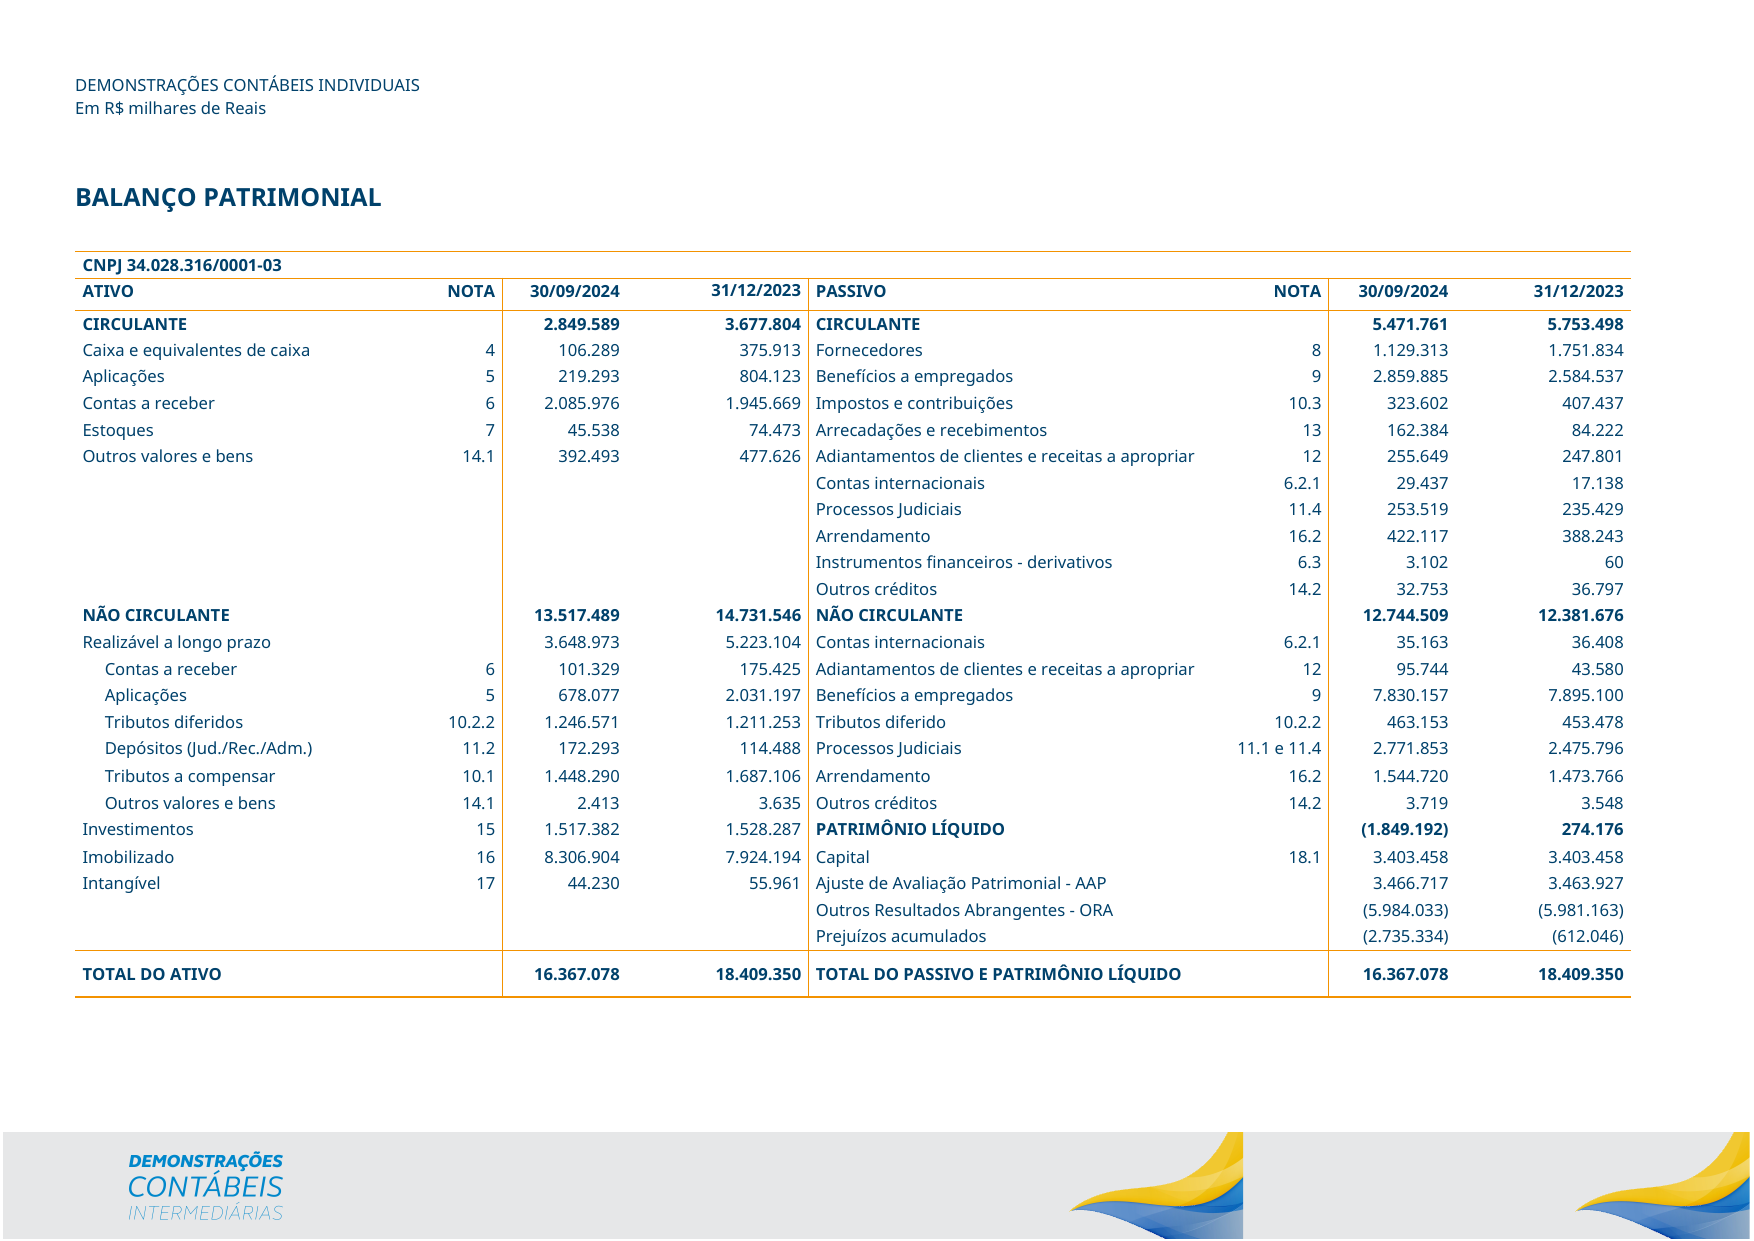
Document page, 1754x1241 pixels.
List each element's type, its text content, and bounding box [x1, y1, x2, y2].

table_cell 1.751.834 [1456, 337, 1631, 363]
table_cell [395, 951, 502, 996]
table_cell Contas a receber [75, 390, 395, 416]
table_cell Fornecedores [809, 337, 1234, 363]
table_cell Intangível [75, 870, 395, 897]
table_cell Adiantamentos de clientes e receitas a apropriar [809, 655, 1234, 682]
table_cell Capital [809, 844, 1234, 870]
table_cell [627, 897, 808, 923]
table_cell [395, 897, 502, 923]
table_cell Benefícios a empregados [809, 363, 1234, 390]
table_cell [75, 897, 395, 923]
table_cell [503, 304, 627, 310]
table_cell 1.544.720 [1329, 762, 1456, 791]
table_cell [503, 523, 627, 549]
table_cell Outros valores e bens [75, 443, 395, 469]
table_cell 6.2.1 [1234, 629, 1328, 655]
table_cell 453.478 [1456, 709, 1631, 735]
table_cell 4 [395, 337, 502, 363]
table_cell 1.517.382 [503, 814, 627, 843]
table_header [502, 252, 627, 277]
table_cell Instrumentos financeiros - derivativos [809, 549, 1234, 576]
table_cell 3.463.927 [1456, 870, 1631, 897]
subtitle BALANÇO PATRIMONIAL [75, 179, 1679, 213]
table_cell [1234, 602, 1328, 629]
table_cell 10.2.2 [1234, 709, 1328, 735]
table_cell 60 [1456, 549, 1631, 576]
table_cell 14.1 [395, 443, 502, 469]
table_cell [1456, 304, 1631, 310]
table_cell Investimentos [75, 814, 395, 843]
table_cell 12.744.509 [1329, 602, 1456, 629]
table_cell 14.1 [395, 791, 502, 814]
table_cell 14.2 [1234, 576, 1328, 602]
table_cell [503, 897, 627, 923]
table_cell Outros créditos [809, 791, 1234, 814]
table_cell [627, 576, 808, 602]
table_cell ATIVO [75, 279, 395, 304]
table_cell [395, 602, 502, 629]
table_cell 84.222 [1456, 416, 1631, 443]
table_cell [395, 469, 502, 496]
table_cell Tributos diferido [809, 709, 1234, 735]
table_cell Contas internacionais [809, 469, 1234, 496]
table_cell Estoques [75, 416, 395, 443]
table_cell 6 [395, 655, 502, 682]
table_cell NOTA [1234, 279, 1328, 304]
table_cell 2.771.853 [1329, 735, 1456, 762]
table_cell 804.123 [627, 363, 808, 390]
table_cell 1.211.253 [627, 709, 808, 735]
table_cell 162.384 [1329, 416, 1456, 443]
table_cell [75, 469, 395, 496]
table_cell Outros Resultados Abrangentes - ORA [809, 897, 1234, 923]
table_header [627, 252, 808, 277]
table_cell 5 [395, 682, 502, 708]
table_cell 219.293 [503, 363, 627, 390]
table_cell 388.243 [1456, 523, 1631, 549]
table_cell (5.984.033) [1329, 897, 1456, 923]
table_cell 43.580 [1456, 655, 1631, 682]
table_cell 1.687.106 [627, 762, 808, 791]
table_cell [627, 496, 808, 522]
table_cell 95.744 [1329, 655, 1456, 682]
table_cell [75, 549, 395, 576]
table_cell Realizável a longo prazo [75, 629, 395, 655]
table_cell [503, 576, 627, 602]
table_cell 17.138 [1456, 469, 1631, 496]
table_cell 16.2 [1234, 762, 1328, 791]
table_cell 175.425 [627, 655, 808, 682]
table_cell [395, 549, 502, 576]
table_cell 10.1 [395, 762, 502, 791]
table_cell [395, 923, 502, 950]
table_cell 35.163 [1329, 629, 1456, 655]
table_cell CIRCULANTE [809, 311, 1234, 337]
table_cell 1.528.287 [627, 814, 808, 843]
table_cell 36.408 [1456, 629, 1631, 655]
table_cell 30/09/2024 [503, 279, 627, 304]
table_cell [1234, 311, 1328, 337]
table_cell 253.519 [1329, 496, 1456, 522]
table_cell [627, 523, 808, 549]
table_cell NÃO CIRCULANTE [809, 602, 1234, 629]
table_cell [395, 576, 502, 602]
table_cell 12 [1234, 655, 1328, 682]
table_cell 36.797 [1456, 576, 1631, 602]
table_cell Impostos e contribuições [809, 390, 1234, 416]
table_cell Contas a receber [75, 655, 395, 682]
table_cell Outros créditos [809, 576, 1234, 602]
table_cell 6.2.1 [1234, 469, 1328, 496]
table_cell Depósitos (Jud./Rec./Adm.) [75, 735, 395, 762]
table_cell 407.437 [1456, 390, 1631, 416]
table_cell 101.329 [503, 655, 627, 682]
table_cell 3.648.973 [503, 629, 627, 655]
table_cell [395, 311, 502, 337]
table_cell 74.473 [627, 416, 808, 443]
table_cell [1234, 897, 1328, 923]
table_cell (2.735.334) [1329, 923, 1456, 950]
table_cell (5.981.163) [1456, 897, 1631, 923]
table_cell 3.635 [627, 791, 808, 814]
table_cell Arrendamento [809, 523, 1234, 549]
table_cell Ajuste de Avaliação Patrimonial - AAP [809, 870, 1234, 897]
table_cell 5.753.498 [1456, 311, 1631, 337]
table_cell 3.466.717 [1329, 870, 1456, 897]
table_cell Tributos a compensar [75, 762, 395, 791]
table_cell 3.403.458 [1456, 844, 1631, 870]
table_cell PATRIMÔNIO LÍQUIDO [809, 814, 1234, 843]
table_cell Imobilizado [75, 844, 395, 870]
table_cell 15 [395, 814, 502, 843]
table_cell 45.538 [503, 416, 627, 443]
table_cell Arrendamento [809, 762, 1234, 791]
table_cell 392.493 [503, 443, 627, 469]
table_cell 9 [1234, 682, 1328, 708]
table_cell 16.2 [1234, 523, 1328, 549]
table_cell 11.1 e 11.4 [1234, 735, 1328, 762]
table_cell 7 [395, 416, 502, 443]
table_cell TOTAL DO PASSIVO E PATRIMÔNIO LÍQUIDO [809, 951, 1234, 996]
table_cell [75, 304, 395, 310]
table_cell 7.830.157 [1329, 682, 1456, 708]
table_cell [1234, 814, 1328, 843]
table_cell PASSIVO [809, 279, 1234, 304]
table_cell [1234, 951, 1328, 996]
table_cell 1.246.571 [503, 709, 627, 735]
table_cell [627, 469, 808, 496]
table_cell 10.2.2 [395, 709, 502, 735]
table_cell 44.230 [503, 870, 627, 897]
table_cell NÃO CIRCULANTE [75, 602, 395, 629]
table_cell 1.945.669 [627, 390, 808, 416]
table_cell NOTA [395, 279, 502, 304]
table_cell [1329, 304, 1456, 310]
table_cell 6 [395, 390, 502, 416]
table_cell [1234, 870, 1328, 897]
table_cell 12.381.676 [1456, 602, 1631, 629]
table_cell Aplicações [75, 363, 395, 390]
table_cell 8.306.904 [503, 844, 627, 870]
table_cell 235.429 [1456, 496, 1631, 522]
table_cell 11.4 [1234, 496, 1328, 522]
table_cell 6.3 [1234, 549, 1328, 576]
table_cell [75, 923, 395, 950]
table_cell 2.859.885 [1329, 363, 1456, 390]
table_cell 18.1 [1234, 844, 1328, 870]
table_cell [503, 549, 627, 576]
table_cell 247.801 [1456, 443, 1631, 469]
table_cell 13 [1234, 416, 1328, 443]
table_cell 2.031.197 [627, 682, 808, 708]
table_header [1456, 252, 1631, 277]
table_cell [503, 469, 627, 496]
table_cell 3.102 [1329, 549, 1456, 576]
picture [3, 1132, 1750, 1239]
table_cell Adiantamentos de clientes e receitas a apropriar [809, 443, 1234, 469]
table_cell 678.077 [503, 682, 627, 708]
table_cell 55.961 [627, 870, 808, 897]
table_cell [809, 304, 1234, 310]
table_cell 16.367.078 [503, 951, 627, 996]
table_cell 1.473.766 [1456, 762, 1631, 791]
table_cell 9 [1234, 363, 1328, 390]
table_cell 16.367.078 [1329, 951, 1456, 996]
table_cell 2.584.537 [1456, 363, 1631, 390]
table_cell 16 [395, 844, 502, 870]
table_cell Contas internacionais [809, 629, 1234, 655]
table_cell Outros valores e bens [75, 791, 395, 814]
table_cell 323.602 [1329, 390, 1456, 416]
table_cell 32.753 [1329, 576, 1456, 602]
table_cell 5.223.104 [627, 629, 808, 655]
table_cell 31/12/2023 [1456, 279, 1631, 304]
table_cell 12 [1234, 443, 1328, 469]
table_cell 422.117 [1329, 523, 1456, 549]
table_cell 14.731.546 [627, 602, 808, 629]
table_header [395, 252, 502, 277]
table_header [808, 252, 1234, 277]
table_cell Prejuízos acumulados [809, 923, 1234, 950]
table_cell 5.471.761 [1329, 311, 1456, 337]
table_cell 463.153 [1329, 709, 1456, 735]
table_cell Caixa e equivalentes de caixa [75, 337, 395, 363]
table_cell [395, 304, 502, 310]
table_cell [627, 923, 808, 950]
table_cell [627, 549, 808, 576]
table_cell 7.924.194 [627, 844, 808, 870]
table_cell (612.046) [1456, 923, 1631, 950]
table_header CNPJ 34.028.316/0001-03 [75, 252, 395, 277]
table_cell Processos Judiciais [809, 496, 1234, 522]
table_cell 1.129.313 [1329, 337, 1456, 363]
table_cell Aplicações [75, 682, 395, 708]
table_cell 10.3 [1234, 390, 1328, 416]
table_cell 8 [1234, 337, 1328, 363]
table_cell [1234, 304, 1328, 310]
table_cell [395, 629, 502, 655]
table_cell 274.176 [1456, 814, 1631, 843]
table_cell 477.626 [627, 443, 808, 469]
table_cell [75, 496, 395, 522]
table_cell 11.2 [395, 735, 502, 762]
table_cell Processos Judiciais [809, 735, 1234, 762]
table_cell 255.649 [1329, 443, 1456, 469]
table_cell [1234, 923, 1328, 950]
table_cell 18.409.350 [1456, 951, 1631, 996]
table_cell 30/09/2024 [1329, 279, 1456, 304]
table_cell 2.413 [503, 791, 627, 814]
table_cell [627, 304, 808, 310]
table_header [1234, 252, 1328, 277]
table_cell 5 [395, 363, 502, 390]
table_cell (1.849.192) [1329, 814, 1456, 843]
table_cell 2.849.589 [503, 311, 627, 337]
table_cell [395, 496, 502, 522]
table_cell 29.437 [1329, 469, 1456, 496]
table_cell 14.2 [1234, 791, 1328, 814]
table_cell [75, 523, 395, 549]
table_cell 172.293 [503, 735, 627, 762]
table_cell [503, 923, 627, 950]
table_cell 18.409.350 [627, 951, 808, 996]
table_cell 3.719 [1329, 791, 1456, 814]
table_cell Benefícios a empregados [809, 682, 1234, 708]
table_cell 114.488 [627, 735, 808, 762]
table_cell CIRCULANTE [75, 311, 395, 337]
table_cell 13.517.489 [503, 602, 627, 629]
table_cell [503, 496, 627, 522]
table_cell 1.448.290 [503, 762, 627, 791]
table_cell 2.475.796 [1456, 735, 1631, 762]
table_cell 31/12/2023 [627, 279, 808, 304]
table_cell TOTAL DO ATIVO [75, 951, 395, 996]
table_cell 3.677.804 [627, 311, 808, 337]
table_cell 375.913 [627, 337, 808, 363]
table_cell Arrecadações e recebimentos [809, 416, 1234, 443]
table_cell 2.085.976 [503, 390, 627, 416]
table_cell Tributos diferidos [75, 709, 395, 735]
table_cell 106.289 [503, 337, 627, 363]
table_cell 17 [395, 870, 502, 897]
table_header [1329, 252, 1456, 277]
table_cell 3.548 [1456, 791, 1631, 814]
table_cell 3.403.458 [1329, 844, 1456, 870]
table_cell [395, 523, 502, 549]
table_cell [75, 576, 395, 602]
table_cell 7.895.100 [1456, 682, 1631, 708]
